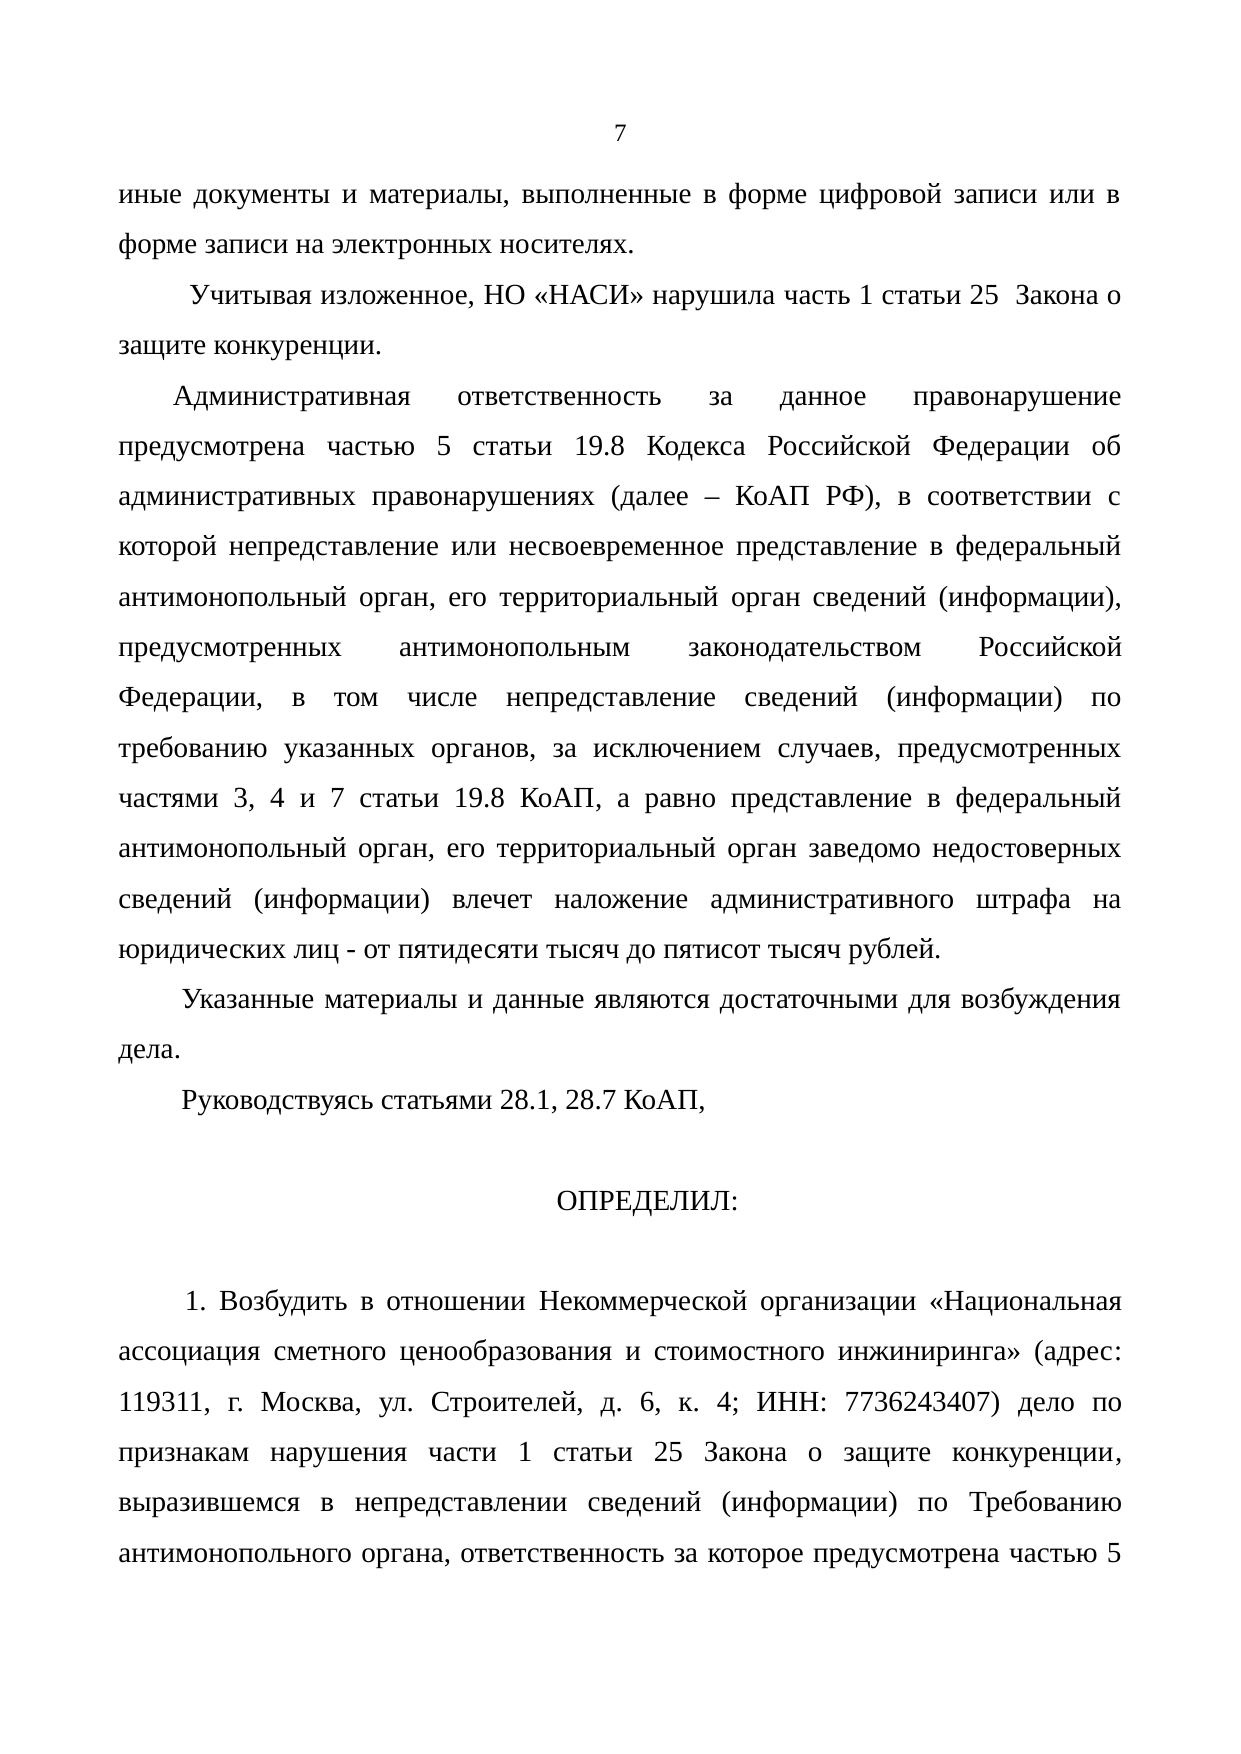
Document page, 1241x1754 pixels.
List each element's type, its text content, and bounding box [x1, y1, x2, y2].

text Учитывая изложенное, НО «НАСИ» нарушила часть 1 статьи 25 Закона о защите конкуренции. [118, 277, 1122, 361]
text Указанные материалы и данные являются достаточными для возбуждения дела. [118, 981, 1122, 1065]
text Административная ответственность за данное правонарушение предусмотрена частью 5 статьи 19.8 Кодекса Российской Федерации об административных правонарушениях (далее – КоАП РФ), в соответствии с которой непредставление или несвоевременное представление в федеральный антимонопольный орган, его территориальный орган сведений (информации), предусмотренных антимонопольным законодательством Российской Федерации, в том числе непредставление сведений (информации) по требованию указанных органов, за исключением случаев, предусмотренных частями 3, 4 и 7 статьи 19.8 КоАП, а равно представление в федеральный антимонопольный орган, его территориальный орган заведомо недостоверных сведений (информации) влечет наложение административного штрафа на юридических лиц - от пятидесяти тысяч до пятисот тысяч рублей. [118, 378, 1122, 964]
text 1. Возбудить в отношении Некоммерческой организации «Национальная ассоциация сметного ценообразования и стоимостного инжиниринга» (адрес: 119311, г. Москва, ул. Строителей, д. 6, к. 4; ИНН: 7736243407) дело по признакам нарушения части 1 статьи 25 Закона о защите конкуренции, выразившемся в непредставлении сведений (информации) по Требованию антимонопольного органа, ответственность за которое предусмотрена частью 5 [118, 1283, 1122, 1568]
text ОПРЕДЕЛИЛ: [118, 1183, 1122, 1216]
text Руководствуясь статьями 28.1, 28.7 КоАП, [118, 1082, 1122, 1116]
text иные документы и материалы, выполненные в форме цифровой записи или в форме записи на электронных носителях. [118, 176, 1122, 260]
